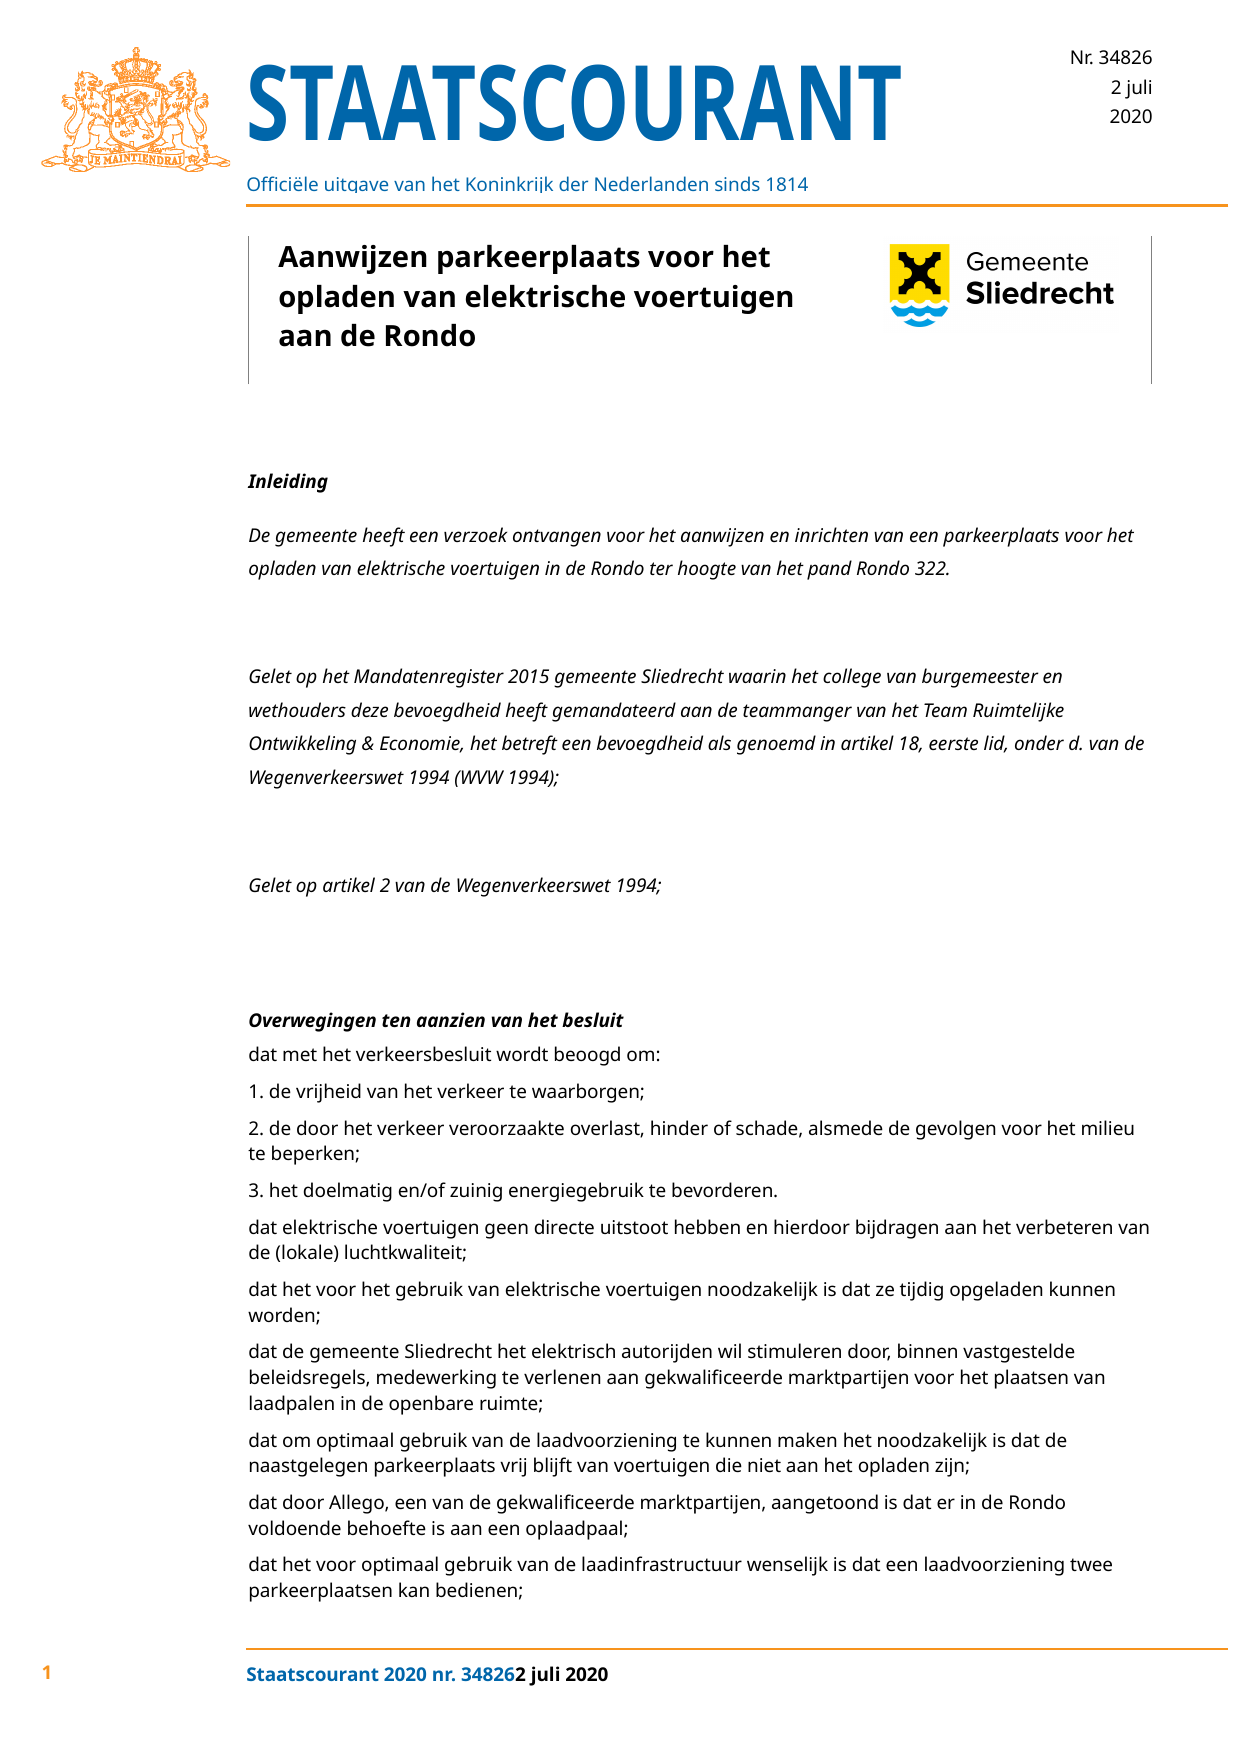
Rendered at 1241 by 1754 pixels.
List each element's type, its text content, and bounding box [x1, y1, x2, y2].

text dat het voor optimaal gebruik van de laadinfrastructuur wenselijk is dat een laadvoorziening twee parkeerplaatsen kan bedienen; [248, 1552, 1152, 1603]
text dat door Allego, een van de gekwalificeerde marktpartijen, aangetoond is dat er in de Rondo voldoende behoefte is aan een oplaadpaal; [248, 1489, 1152, 1541]
picture [882, 236, 1119, 333]
text dat het voor het gebruik van elektrische voertuigen noodzakelijk is dat ze tijdig opgeladen kunnen worden; [248, 1276, 1152, 1328]
table_header [850, 333, 1151, 384]
text Gelet op het Mandatenregister 2015 gemeente Sliedrecht waarin het college van burgemeester en wethouders deze bevoegdheid heeft gemandateerd aan de teammanger van het Team Ruimtelijke Ontwikkeling & Economie, het betreft een bevoegdheid als genoemd in artikel 18, eerste lid, onder d. van de Wegenverkeerswet 1994 (WVW 1994); [248, 664, 1152, 790]
text dat elektrische voertuigen geen directe uitstoot hebben en hierdoor bijdragen aan het verbeteren van de (lokale) luchtkwaliteit; [248, 1214, 1152, 1265]
picture [41, 47, 231, 172]
text Overwegingen ten aanzien van het besluit [248, 1007, 1152, 1033]
text 3. het doelmatig en/of zuinig energiegebruik te bevorderen. [248, 1177, 1152, 1203]
table_header [850, 236, 882, 332]
text dat de gemeente Sliedrecht het elektrisch autorijden wil stimuleren door, binnen vastgestelde beleidsregels, medewerking te verlenen aan gekwalificeerde marktpartijen voor het plaatsen van laadpalen in de openbare ruimte; [248, 1339, 1152, 1416]
text 1. de vrijheid van het verkeer te waarborgen; [248, 1078, 1152, 1104]
text dat met het verkeersbesluit wordt beoogd om: [248, 1041, 1152, 1067]
text Gelet op artikel 2 van de Wegenverkeerswet 1994; [248, 872, 1152, 898]
text De gemeente heeft een verzoek ontvangen voor het aanwijzen en inrichten van een parkeerplaats voor het opladen van elektrische voertuigen in de Rondo ter hoogte van het pand Rondo 322. [248, 522, 1152, 581]
text Inleiding [248, 468, 1152, 494]
text 2. de door het verkeer veroorzaakte overlast, hinder of schade, alsmede de gevolgen voor het milieu te beperken; [248, 1115, 1152, 1166]
table_header [1119, 236, 1151, 332]
table_header Aanwijzen parkeerplaats voor het opladen van elektrische voertuigen aan de Rondo [249, 236, 850, 384]
text dat om optimaal gebruik van de laadvoorziening te kunnen maken het noodzakelijk is dat de naastgelegen parkeerplaats vrij blijft van voertuigen die niet aan het opladen zijn; [248, 1427, 1152, 1478]
